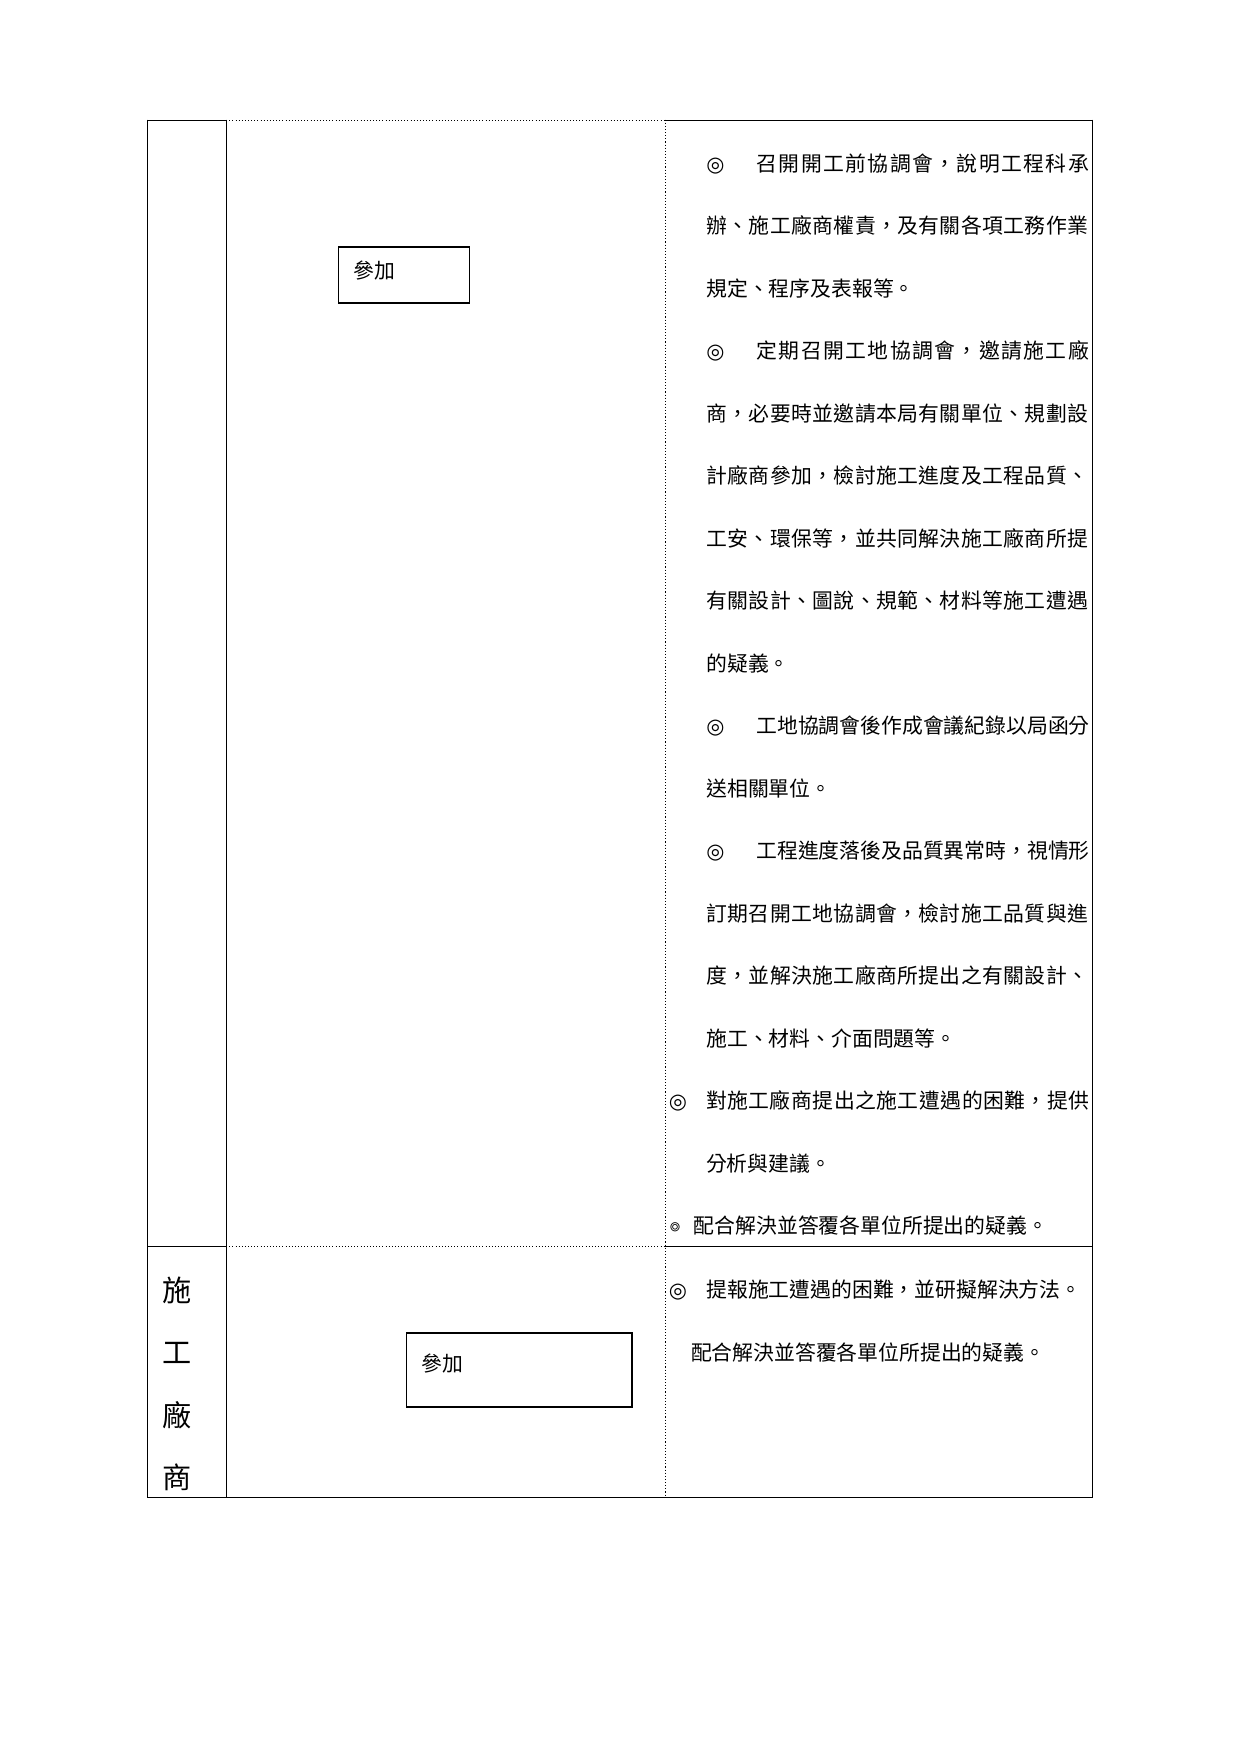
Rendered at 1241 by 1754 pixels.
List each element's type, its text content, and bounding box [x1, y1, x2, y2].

table_cell [227, 1246, 666, 1497]
table_cell [227, 120, 666, 1246]
table_cell 施工廠商 [148, 1247, 226, 1497]
table_cell 召開開工前協調會，說明工程科承辦、施工廠商權責，及有關各項工務作業規定、程序及表報等。 定期召開工地協調會，邀請施工廠商，必要時並邀請本局有關單位、規劃設計廠商參加，檢討施工進度及工程品質、工安、環保等，並共同解決施工廠商所提有關設計、圖說、規範、材料等施工遭遇的疑義。 工地協調會後作成會議紀錄以局函分送相關單位。 工程進度落後及品質異常時，視情形訂期召開工地協調會，檢討施工品質與進度，並解決施工廠商所提出之有關設計、施工、材料、介面問題等。 對施工廠商提出之施工遭遇的困難，提供分析與建議。 ◎ 配合解決並答覆各單位所提出的疑義。 [666, 121, 1092, 1246]
table_cell 提報施工遭遇的困難，並研擬解決方法。 配合解決並答覆各單位所提出的疑義。 [666, 1247, 1092, 1497]
table_header [148, 121, 226, 1246]
